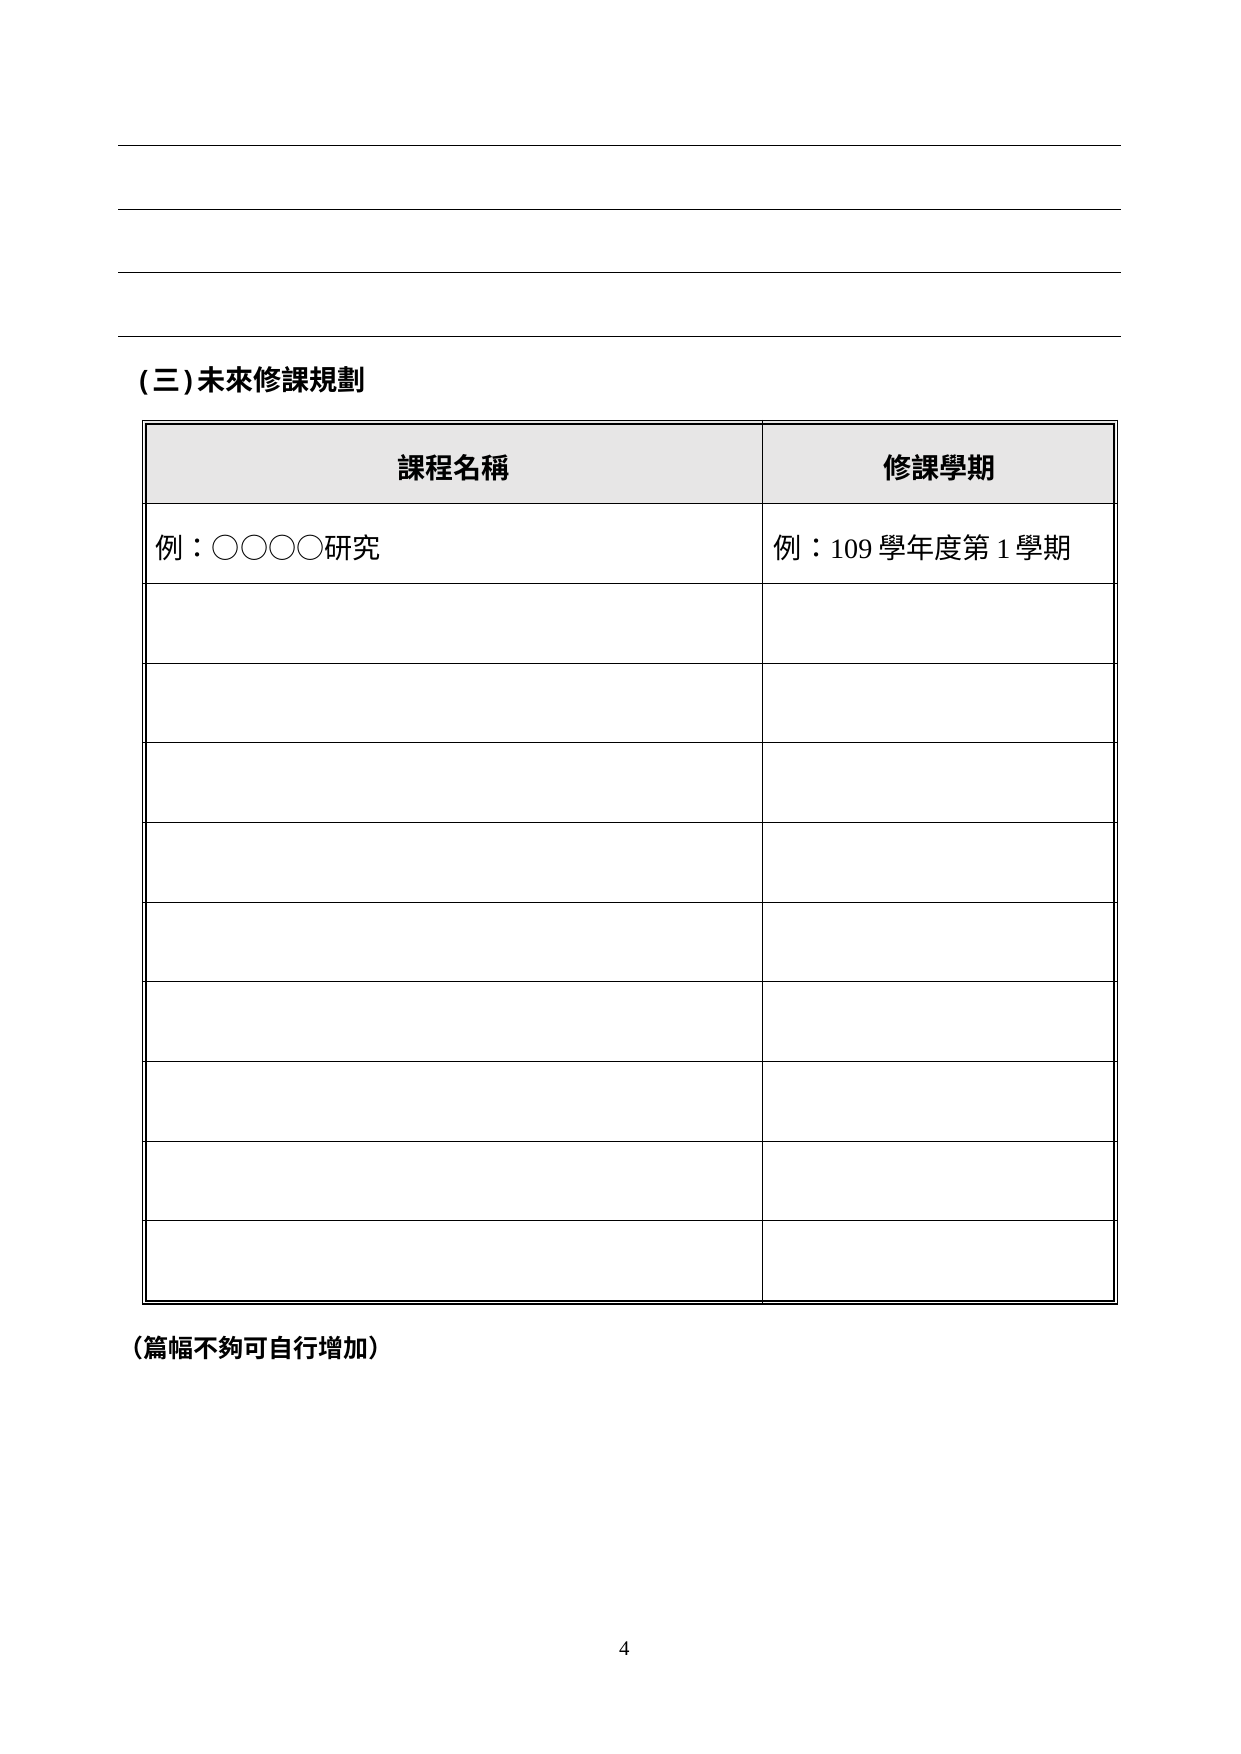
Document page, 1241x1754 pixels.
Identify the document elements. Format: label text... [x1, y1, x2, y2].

text （篇幅不夠可自行增加） [118, 1305, 1122, 1367]
table_cell [147, 823, 762, 902]
table_cell [763, 584, 1113, 662]
table_cell [763, 1062, 1113, 1141]
table_cell [147, 664, 762, 742]
table_cell [118, 273, 1121, 336]
table_cell [147, 1221, 762, 1300]
table_cell [118, 210, 1121, 272]
table_cell [147, 982, 762, 1061]
table_header 課程名稱 [147, 425, 762, 503]
table_cell 例：○○○○研究 [147, 504, 762, 583]
table_cell [763, 1142, 1113, 1220]
table_cell [147, 743, 762, 822]
table_cell [763, 982, 1113, 1061]
table_cell [763, 823, 1113, 902]
table_cell [147, 1142, 762, 1220]
table_cell [147, 584, 762, 662]
table_cell [147, 903, 762, 981]
table_cell 例：109學年度第1學期 [763, 504, 1113, 583]
table_cell [763, 1221, 1113, 1300]
text (三)未來修課規劃 [118, 337, 1122, 399]
table_cell [118, 146, 1121, 209]
table_cell [763, 903, 1113, 981]
table_cell [763, 743, 1113, 822]
table_cell [147, 1062, 762, 1141]
table_header 修課學期 [763, 425, 1113, 503]
table_cell [763, 664, 1113, 742]
